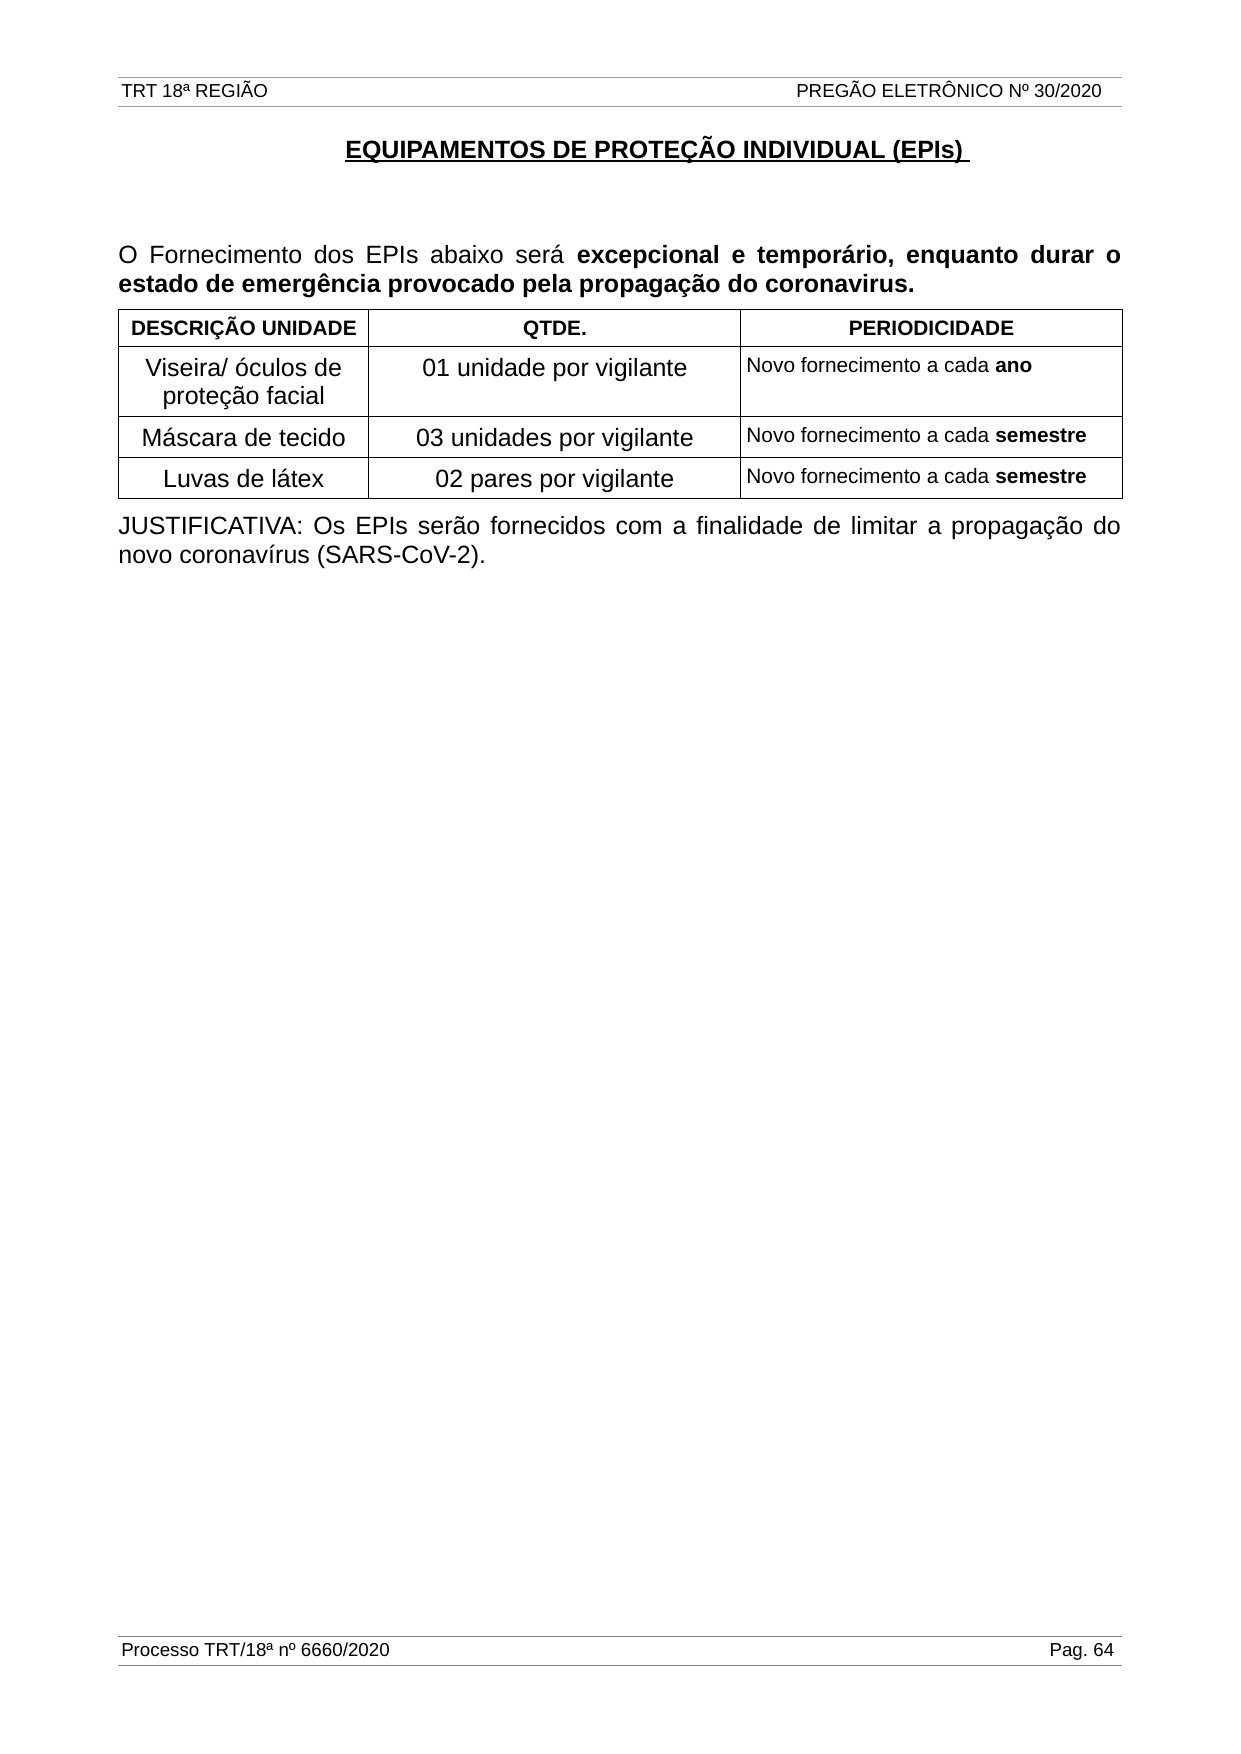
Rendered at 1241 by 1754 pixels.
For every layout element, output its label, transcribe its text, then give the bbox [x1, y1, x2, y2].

text EQUIPAMENTOS DE PROTEÇÃO INDIVIDUAL (EPIs) [193, 136, 1122, 164]
table_cell Viseira/ óculos de proteção facial [119, 347, 368, 416]
table_cell Novo fornecimento a cada ano [741, 347, 1122, 416]
table_header PERIODICIDADE [741, 310, 1122, 346]
table_cell Novo fornecimento a cada semestre [741, 417, 1122, 457]
text O Fornecimento dos EPIs abaixo será excepcional e temporário, enquanto durar o estado de emergência provocado pela propagação do coronavirus. [118, 240, 1122, 298]
table_header DESCRIÇÃO UNIDADE [119, 310, 368, 346]
table_cell 03 unidades por vigilante [369, 417, 740, 457]
table_cell 01 unidade por vigilante [369, 347, 740, 416]
table_cell 02 pares por vigilante [369, 458, 740, 498]
text JUSTIFICATIVA: Os EPIs serão fornecidos com a finalidade de limitar a propagação do novo coronavírus (SARS-CoV-2). [118, 511, 1122, 569]
table_cell Novo fornecimento a cada semestre [741, 458, 1122, 498]
table_header QTDE. [369, 310, 740, 346]
table_cell Luvas de látex [119, 458, 368, 498]
table_cell Máscara de tecido [119, 417, 368, 457]
